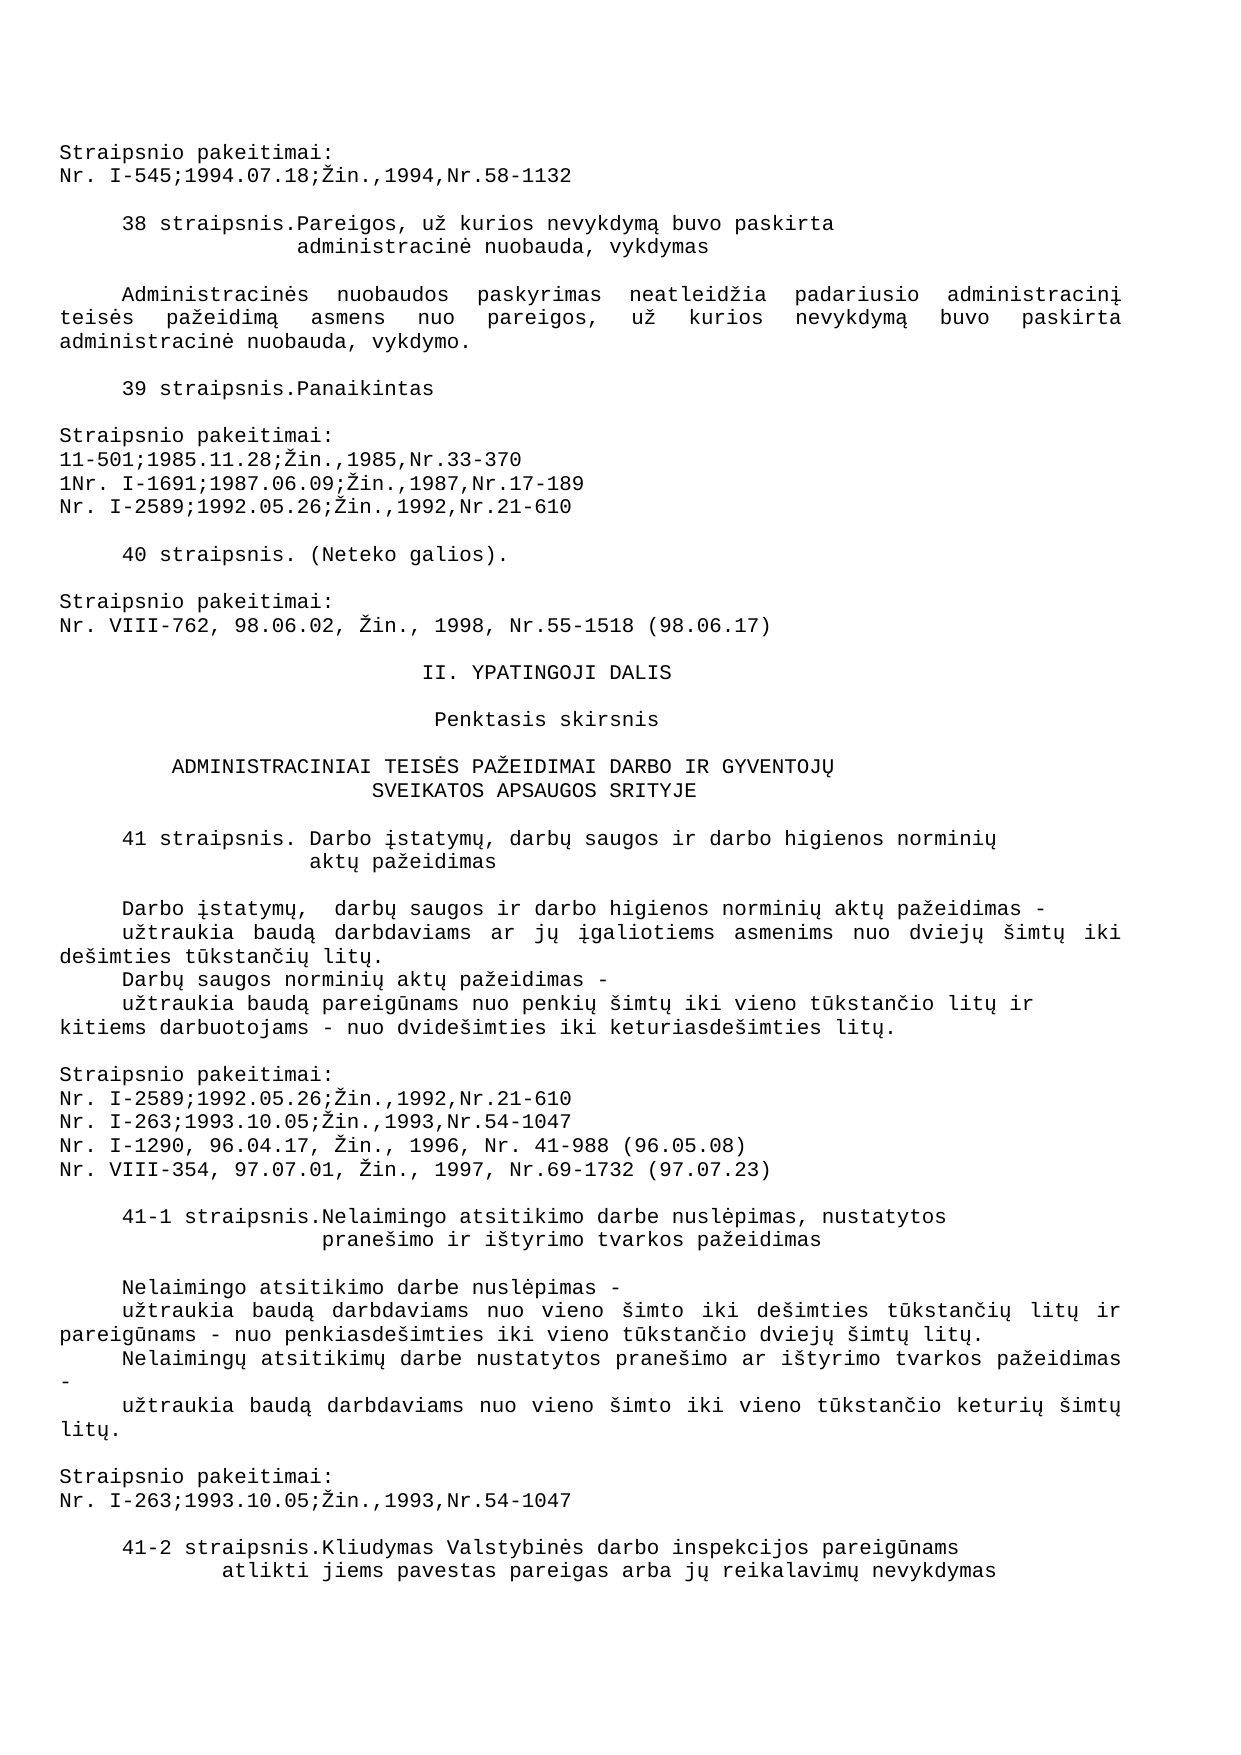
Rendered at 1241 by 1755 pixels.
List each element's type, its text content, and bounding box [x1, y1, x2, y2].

text Straipsnio pakeitimai: [59, 591, 1122, 615]
text 39 straipsnis.Panaikintas [59, 378, 1122, 402]
text Darbo įstatymų, darbų saugos ir darbo higienos norminių aktų pažeidimas - [59, 898, 1122, 922]
text Nr. I-263;1993.10.05;Žin.,1993,Nr.54-1047 [59, 1111, 1122, 1135]
text Straipsnio pakeitimai: [59, 426, 1122, 449]
text Nelaimingo atsitikimo darbe nuslėpimas - [59, 1277, 1122, 1300]
text Nr. VIII-762, 98.06.02, Žin., 1998, Nr.55-1518 (98.06.17) [59, 615, 1122, 638]
text aktų pažeidimas [59, 851, 1122, 875]
text Straipsnio pakeitimai: [59, 142, 1122, 165]
text Straipsnio pakeitimai: [59, 1064, 1122, 1088]
text Penktasis skirsnis [59, 709, 1122, 733]
text ADMINISTRACINIAI TEISĖS PAŽEIDIMAI DARBO IR GYVENTOJŲ [59, 757, 1122, 780]
text Nr. I-2589;1992.05.26;Žin.,1992,Nr.21-610 [59, 1088, 1122, 1111]
text užtraukia baudą pareigūnams nuo penkių šimtų iki vieno tūkstančio litų ir kitiems darbuotojams - nuo dvidešimties iki keturiasdešimties litų. [59, 993, 1122, 1040]
text Nr. I-2589;1992.05.26;Žin.,1992,Nr.21-610 [59, 496, 1122, 520]
text SVEIKATOS APSAUGOS SRITYJE [59, 780, 1122, 804]
text 41-1 straipsnis.Nelaimingo atsitikimo darbe nuslėpimas, nustatytos [59, 1206, 1122, 1229]
text 38 straipsnis.Pareigos, už kurios nevykdymą buvo paskirta [59, 213, 1122, 236]
text Nelaimingų atsitikimų darbe nustatytos pranešimo ar ištyrimo tvarkos pažeidimas - [59, 1348, 1122, 1395]
text Administracinės nuobaudos paskyrimas neatleidžia padariusio administracinį teisės pažeidimą asmens nuo pareigos, už kurios nevykdymą buvo paskirta administracinė nuobauda, vykdymo. [59, 284, 1122, 354]
text užtraukia baudą darbdaviams nuo vieno šimto iki vieno tūkstančio keturių šimtų litų. [59, 1395, 1122, 1442]
text 11-501;1985.11.28;Žin.,1985,Nr.33-370 [59, 449, 1122, 473]
text 1Nr. I-1691;1987.06.09;Žin.,1987,Nr.17-189 [59, 473, 1122, 496]
text Darbų saugos norminių aktų pažeidimas - [59, 969, 1122, 993]
text Nr. I-263;1993.10.05;Žin.,1993,Nr.54-1047 [59, 1489, 1122, 1513]
text Nr. I-1290, 96.04.17, Žin., 1996, Nr. 41-988 (96.05.08) [59, 1135, 1122, 1158]
text administracinė nuobauda, vykdymas [59, 236, 1122, 260]
text 40 straipsnis. (Neteko galios). [59, 544, 1122, 567]
text pranešimo ir ištyrimo tvarkos pažeidimas [59, 1229, 1122, 1253]
text Straipsnio pakeitimai: [59, 1466, 1122, 1489]
text užtraukia baudą darbdaviams ar jų įgaliotiems asmenims nuo dviejų šimtų iki dešimties tūkstančių litų. [59, 922, 1122, 969]
text 41 straipsnis. Darbo įstatymų, darbų saugos ir darbo higienos norminių [59, 827, 1122, 851]
text Nr. I-545;1994.07.18;Žin.,1994,Nr.58-1132 [59, 165, 1122, 189]
text 41-2 straipsnis.Kliudymas Valstybinės darbo inspekcijos pareigūnams [59, 1537, 1122, 1561]
text II. YPATINGOJI DALIS [59, 662, 1122, 686]
text atlikti jiems pavestas pareigas arba jų reikalavimų nevykdymas [59, 1561, 1122, 1584]
text Nr. VIII-354, 97.07.01, Žin., 1997, Nr.69-1732 (97.07.23) [59, 1158, 1122, 1182]
text užtraukia baudą darbdaviams nuo vieno šimto iki dešimties tūkstančių litų ir pareigūnams - nuo penkiasdešimties iki vieno tūkstančio dviejų šimtų litų. [59, 1300, 1122, 1348]
